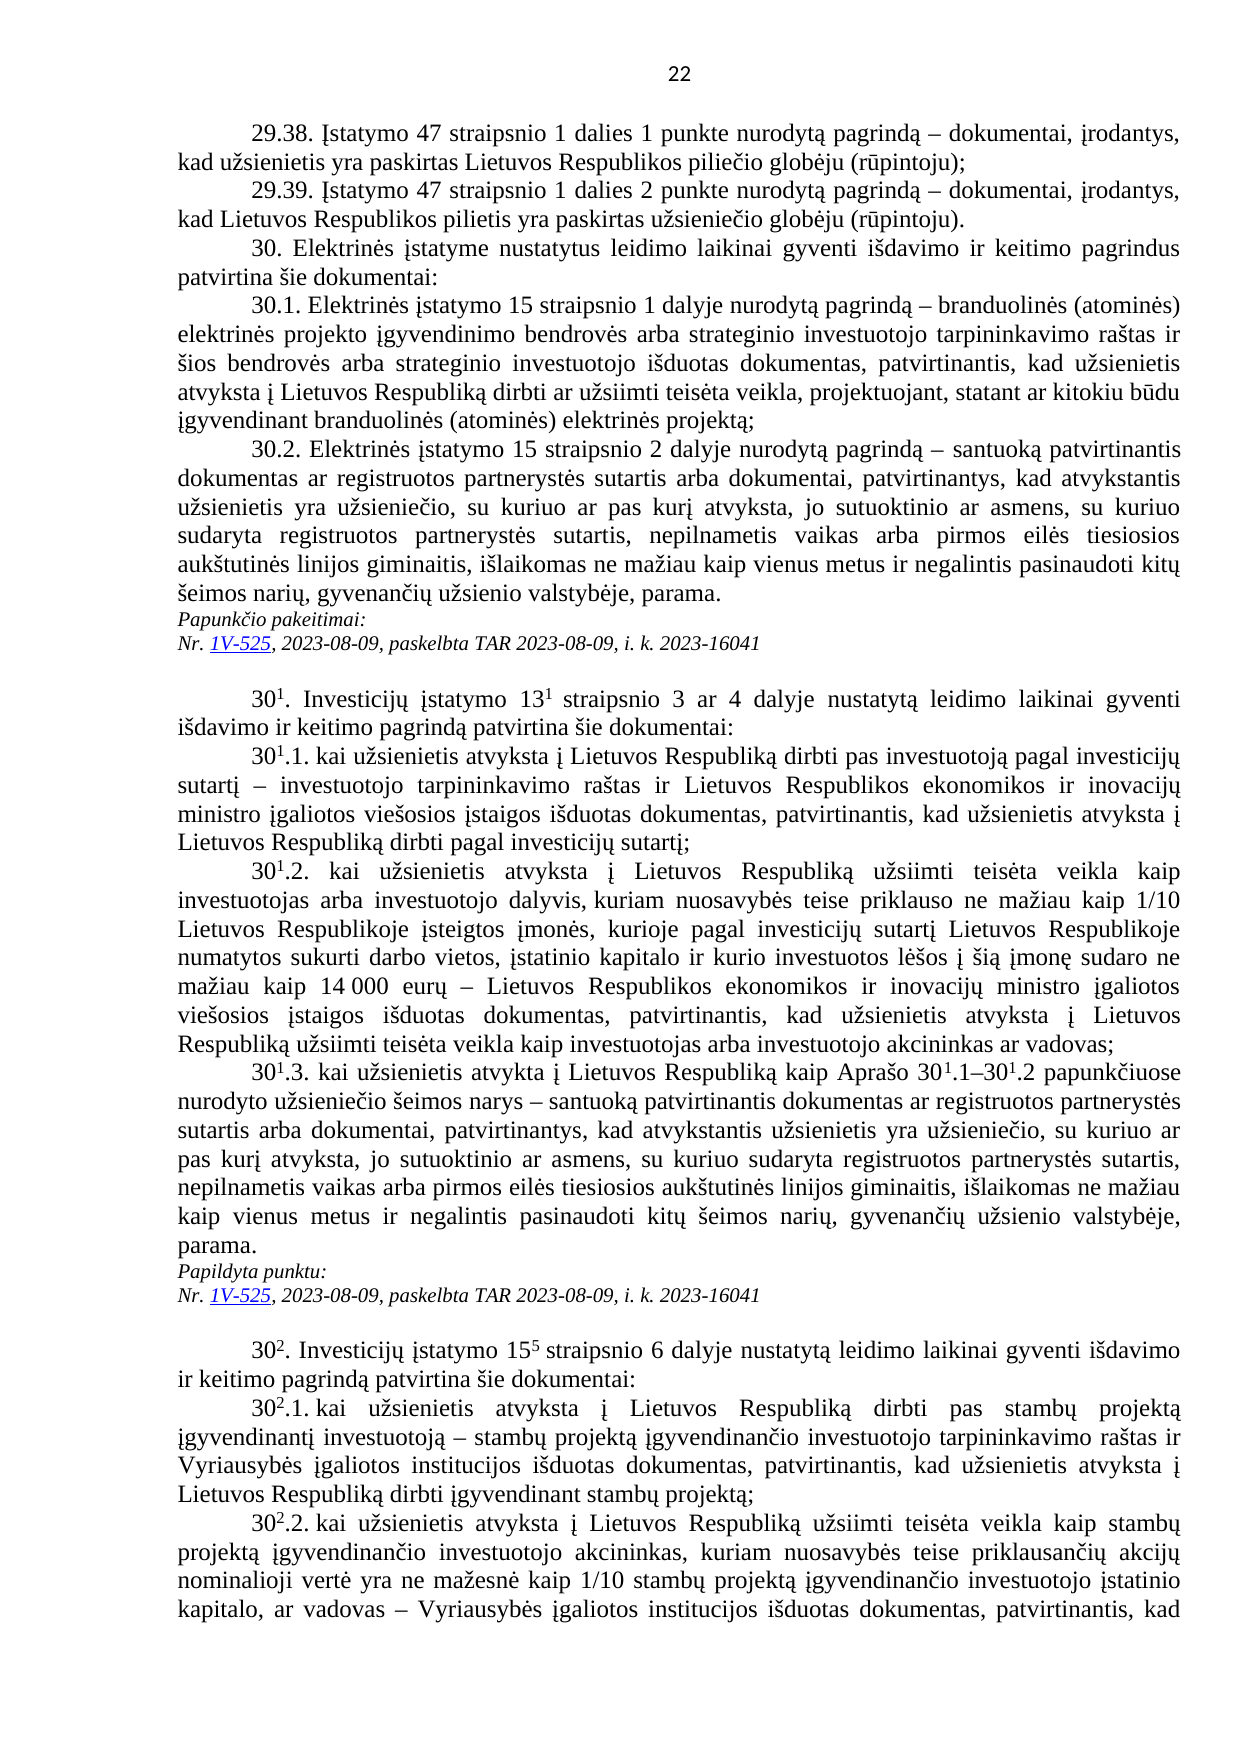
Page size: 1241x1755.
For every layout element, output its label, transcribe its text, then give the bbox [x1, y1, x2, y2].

text 301. Investicijų įstatymo 131 straipsnio 3 ar 4 dalyje nustatytą leidimo laikinai gyventi išdavimo ir keitimo pagrindą patvirtina šie dokumentai: [177, 684, 1181, 741]
text 301.2. kai užsienietis atvyksta į Lietuvos Respubliką užsiimti teisėta veikla kaip investuotojas arba investuotojo dalyvis, kuriam nuosavybės teise priklauso ne mažiau kaip 1/10 Lietuvos Respublikoje įsteigtos įmonės, kurioje pagal investicijų sutartį Lietuvos Respublikoje numatytos sukurti darbo vietos, įstatinio kapitalo ir kurio investuotos lėšos į šią įmonę sudaro ne mažiau kaip 14 000 eurų – Lietuvos Respublikos ekonomikos ir inovacijų ministro įgaliotos viešosios įstaigos išduotas dokumentas, patvirtinantis, kad užsienietis atvyksta į Lietuvos Respubliką užsiimti teisėta veikla kaip investuotojas arba investuotojo akcininkas ar vadovas; [177, 856, 1181, 1057]
text 302.1. kai užsienietis atvyksta į Lietuvos Respubliką dirbti pas stambų projektą įgyvendinantį investuotoją – stambų projektą įgyvendinančio investuotojo tarpininkavimo raštas ir Vyriausybės įgaliotos institucijos išduotas dokumentas, patvirtinantis, kad užsienietis atvyksta į Lietuvos Respubliką dirbti įgyvendinant stambų projektą; [177, 1393, 1181, 1508]
text 301.1. kai užsienietis atvyksta į Lietuvos Respubliką dirbti pas investuotoją pagal investicijų sutartį – investuotojo tarpininkavimo raštas ir Lietuvos Respublikos ekonomikos ir inovacijų ministro įgaliotos viešosios įstaigos išduotas dokumentas, patvirtinantis, kad užsienietis atvyksta į Lietuvos Respubliką dirbti pagal investicijų sutartį; [177, 741, 1181, 856]
text 302.2. kai užsienietis atvyksta į Lietuvos Respubliką užsiimti teisėta veikla kaip stambų projektą įgyvendinančio investuotojo akcininkas, kuriam nuosavybės teise priklausančių akcijų nominalioji vertė yra ne mažesnė kaip 1/10 stambų projektą įgyvendinančio investuotojo įstatinio kapitalo, ar vadovas – Vyriausybės įgaliotos institucijos išduotas dokumentas, patvirtinantis, kad [177, 1508, 1181, 1623]
text 29.39. Įstatymo 47 straipsnio 1 dalies 2 punkte nurodytą pagrindą – dokumentai, įrodantys, kad Lietuvos Respublikos pilietis yra paskirtas užsieniečio globėju (rūpintoju). [177, 176, 1181, 233]
text 30.2. Elektrinės įstatymo 15 straipsnio 2 dalyje nurodytą pagrindą – santuoką patvirtinantis dokumentas ar registruotos partnerystės sutartis arba dokumentai, patvirtinantys, kad atvykstantis užsienietis yra užsieniečio, su kuriuo ar pas kurį atvyksta, jo sutuoktinio ar asmens, su kuriuo sudaryta registruotos partnerystės sutartis, nepilnametis vaikas arba pirmos eilės tiesiosios aukštutinės linijos giminaitis, išlaikomas ne mažiau kaip vienus metus ir negalintis pasinaudoti kitų šeimos narių, gyvenančių užsienio valstybėje, parama. [177, 434, 1181, 607]
text 30.1. Elektrinės įstatymo 15 straipsnio 1 dalyje nurodytą pagrindą – branduolinės (atominės) elektrinės projekto įgyvendinimo bendrovės arba strateginio investuotojo tarpininkavimo raštas ir šios bendrovės arba strateginio investuotojo išduotas dokumentas, patvirtinantis, kad užsienietis atvyksta į Lietuvos Respubliką dirbti ar užsiimti teisėta veikla, projektuojant, statant ar kitokiu būdu įgyvendinant branduolinės (atominės) elektrinės projektą; [177, 291, 1181, 434]
text 29.38. Įstatymo 47 straipsnio 1 dalies 1 punkte nurodytą pagrindą – dokumentai, įrodantys, kad užsienietis yra paskirtas Lietuvos Respublikos piliečio globėju (rūpintoju); [177, 118, 1181, 176]
text 301.3. kai užsienietis atvykta į Lietuvos Respubliką kaip Aprašo 301.1–301.2 papunkčiuose nurodyto užsieniečio šeimos narys – santuoką patvirtinantis dokumentas ar registruotos partnerystės sutartis arba dokumentai, patvirtinantys, kad atvykstantis užsienietis yra užsieniečio, su kuriuo ar pas kurį atvyksta, jo sutuoktinio ar asmens, su kuriuo sudaryta registruotos partnerystės sutartis, nepilnametis vaikas arba pirmos eilės tiesiosios aukštutinės linijos giminaitis, išlaikomas ne mažiau kaip vienus metus ir negalintis pasinaudoti kitų šeimos narių, gyvenančių užsienio valstybėje, parama. [177, 1057, 1181, 1259]
text 302. Investicijų įstatymo 155 straipsnio 6 dalyje nustatytą leidimo laikinai gyventi išdavimo ir keitimo pagrindą patvirtina šie dokumentai: [177, 1336, 1181, 1393]
text 30. Elektrinės įstatyme nustatytus leidimo laikinai gyventi išdavimo ir keitimo pagrindus patvirtina šie dokumentai: [177, 233, 1181, 291]
text Nr. 1V-525, 2023-08-09, paskelbta TAR 2023-08-09, i. k. 2023-16041 [177, 1283, 1181, 1307]
text Nr. 1V-525, 2023-08-09, paskelbta TAR 2023-08-09, i. k. 2023-16041 [177, 631, 1181, 655]
text Papunkčio pakeitimai: [177, 607, 1181, 631]
text Papildyta punktu: [177, 1259, 1181, 1283]
